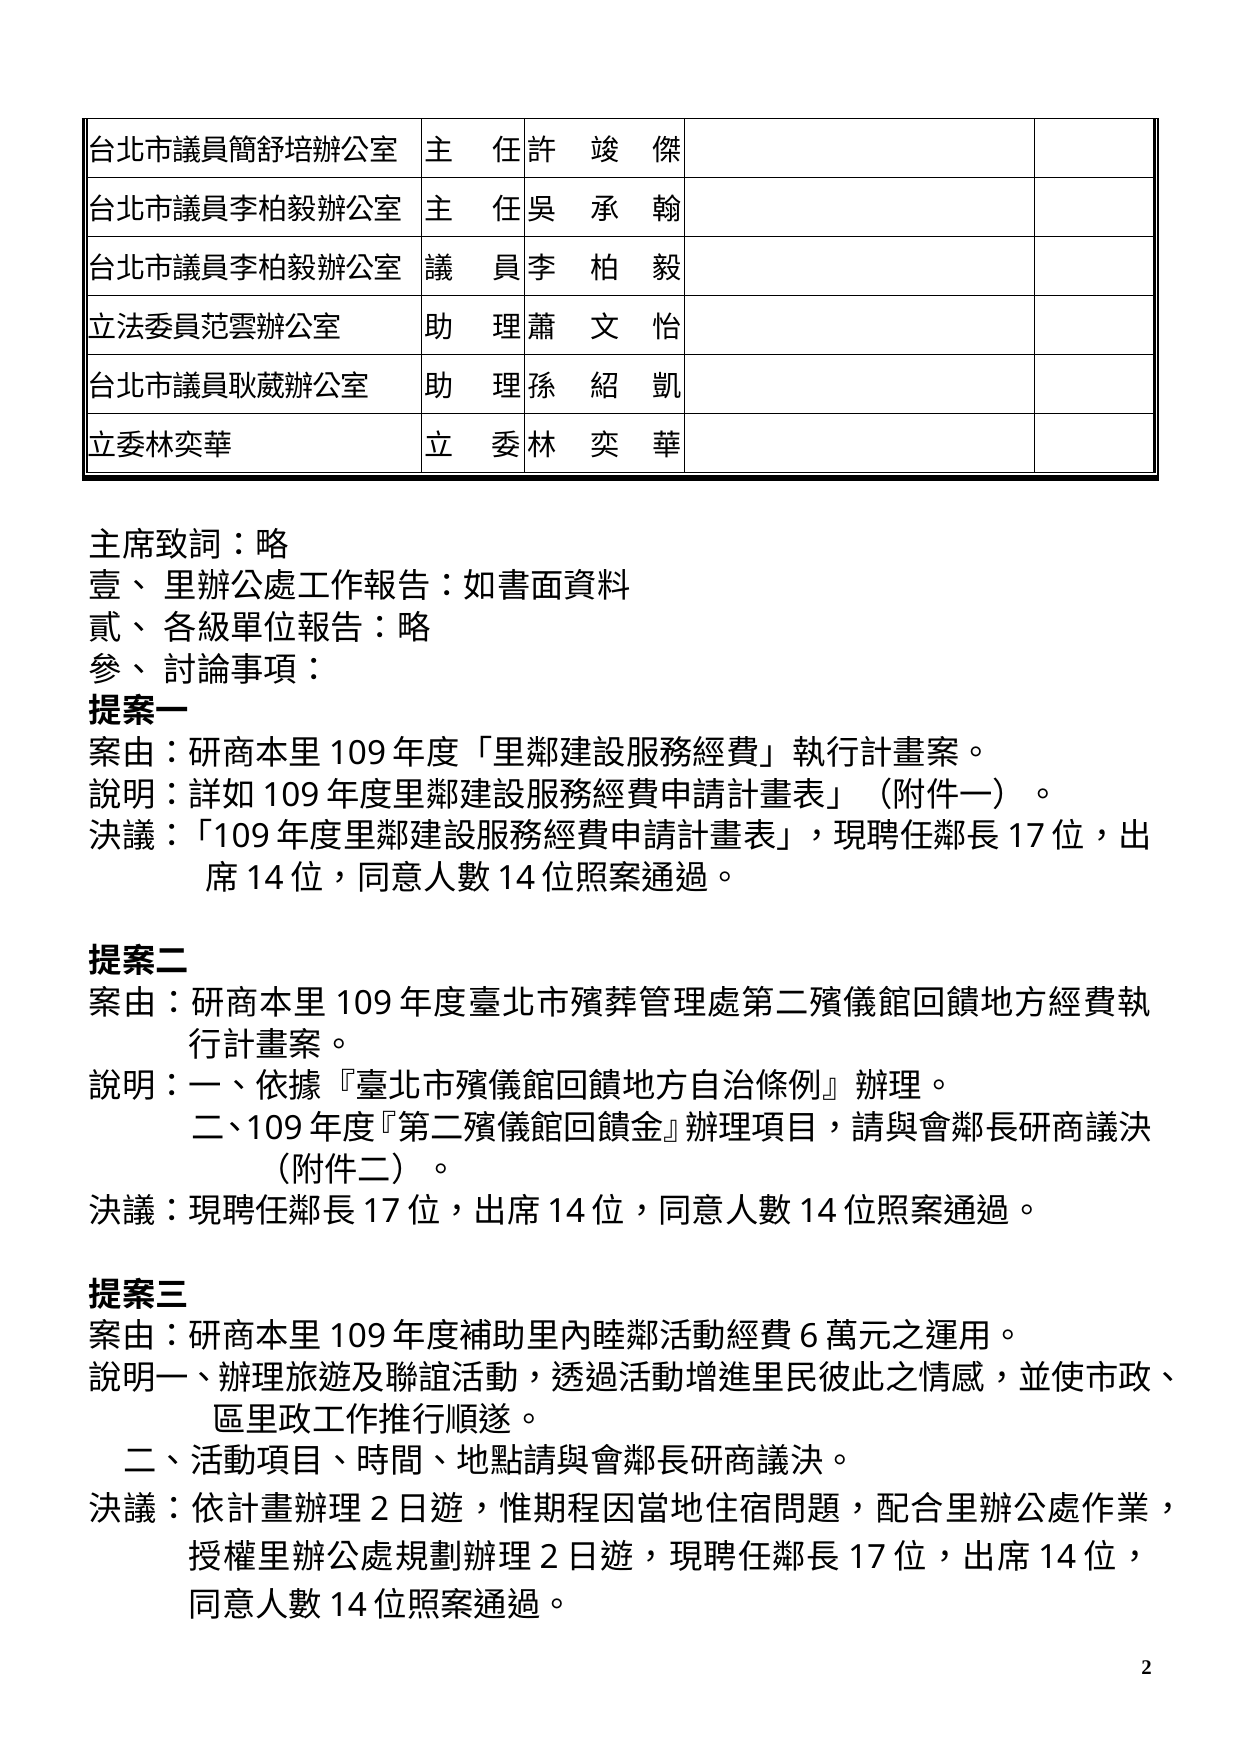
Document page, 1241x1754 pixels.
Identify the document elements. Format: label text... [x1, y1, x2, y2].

table_cell 許竣傑 [525, 119, 684, 177]
table_cell [1035, 355, 1153, 413]
table_cell 立委 [422, 414, 524, 472]
text 提案三 [89, 1273, 1152, 1314]
table_cell 李柏毅 [525, 237, 684, 295]
text 二、活動項目、時間、地點請與會鄰長研商議決。 [89, 1439, 1152, 1481]
table_cell [685, 355, 1034, 413]
table_cell 台北市議員李柏毅辦公室 [88, 237, 421, 295]
text 決議：依計畫辦理2日遊，惟期程因當地住宿問題，配合里辦公處作業，授權里辦公處規劃辦理2日遊，現聘任鄰長17位，出席14位，同意人數14位照案通過。 [89, 1481, 1152, 1627]
text 決議：現聘任鄰長17位，出席14位，同意人數14位照案通過。 [89, 1189, 1152, 1231]
table_cell 台北市議員耿葳辦公室 [88, 355, 421, 413]
text 案由：研商本里109年度臺北市殯葬管理處第二殯儀館回饋地方經費執行計畫案。 [89, 981, 1152, 1064]
text 提案二 [89, 939, 1152, 981]
table_cell [685, 119, 1034, 177]
text 說明：一、依據『臺北市殯儀館回饋地方自治條例』辦理。 [89, 1064, 1152, 1106]
text 案由：研商本里109年度「里鄰建設服務經費」執行計畫案。 [89, 731, 1152, 773]
text 二、109年度『第二殯儀館回饋金』辦理項目，請與會鄰長研商議決（附件二）。 [191, 1106, 1152, 1189]
table_cell [1035, 237, 1153, 295]
table_cell 吳承翰 [525, 178, 684, 236]
table_cell [1035, 296, 1153, 354]
table_cell 助理 [422, 355, 524, 413]
table_cell 林奕華 [525, 414, 684, 472]
table_cell 台北市議員李柏毅辦公室 [88, 178, 421, 236]
table_cell [685, 296, 1034, 354]
table_cell 助理 [422, 296, 524, 354]
table_cell [1035, 119, 1153, 177]
table_cell 議員 [422, 237, 524, 295]
text 說明：詳如109年度里鄰建設服務經費申請計畫表」（附件一）。 [89, 773, 1152, 814]
list 各級單位報告：略 [89, 606, 1152, 648]
text 主席致詞：略 [89, 523, 1152, 564]
table_cell [1035, 414, 1153, 472]
table_cell [685, 178, 1034, 236]
list 討論事項： [89, 648, 1152, 689]
table_cell 主任 [422, 178, 524, 236]
text 決議：「109年度里鄰建設服務經費申請計畫表」，現聘任鄰長17位，出席14位，同意人數14位照案通過。 [89, 814, 1152, 898]
table_cell 立委林奕華 [88, 414, 421, 472]
text 提案一 [89, 689, 1152, 731]
text 說明一、辦理旅遊及聯誼活動，透過活動增進里民彼此之情感，並使市政、區里政工作推行順遂。 [89, 1356, 1152, 1439]
list 里辦公處工作報告：如書面資料 [89, 564, 1152, 606]
table_cell 孫紹凱 [525, 355, 684, 413]
table_cell 蕭文怡 [525, 296, 684, 354]
table_cell 立法委員范雲辦公室 [88, 296, 421, 354]
table_cell [685, 414, 1034, 472]
text 案由：研商本里109年度補助里內睦鄰活動經費6萬元之運用。 [89, 1314, 1152, 1356]
table_cell [1035, 178, 1153, 236]
table_cell 台北市議員簡舒培辦公室 [88, 119, 421, 177]
table_cell 主任 [422, 119, 524, 177]
table_cell [685, 237, 1034, 295]
